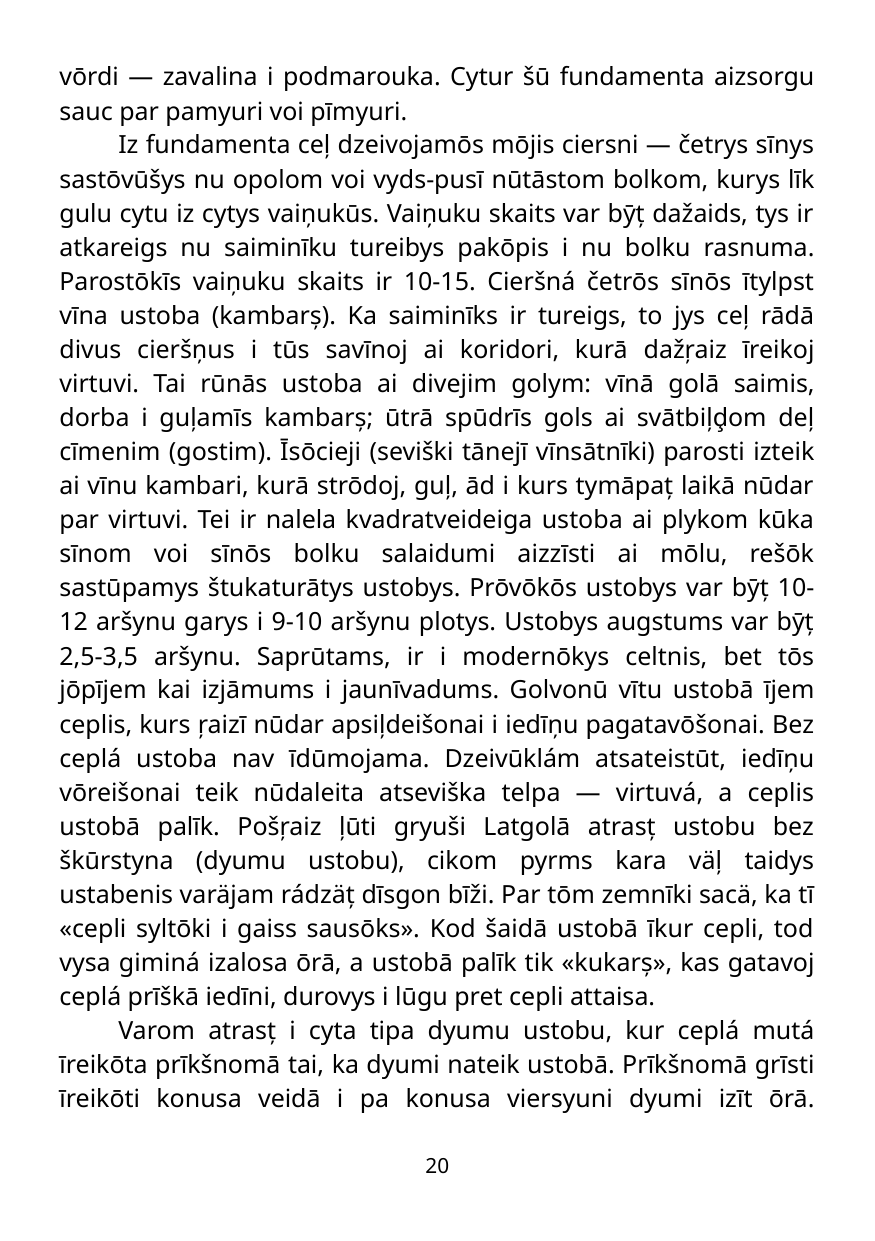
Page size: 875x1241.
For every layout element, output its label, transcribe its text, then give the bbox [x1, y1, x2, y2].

text Varom atrasț i cyta tipa dyumu ustobu, kur ceplá mutá īreikōta prīkšnomā tai, ka dyumi nateik ustobā. Prīkšnomā grīsti īreikōti konusa veidā i pa konusa viersyuni dyumi izīt ōrā. [59, 1013, 815, 1115]
text vōrdi — zavalina i podmarouka. Cytur šū fundamenta aizsorgu sauc par pamyuri voi pīmyuri. [59, 59, 815, 127]
text Iz fundamenta ceļ dzeivojamōs mōjis ciersni — četrys sīnys sastōvūšys nu opolom voi vyds-pusī nūtāstom bolkom, kurys līk gulu cytu iz cytys vaiņukūs. Vaiņuku skaits var bȳț dažaids, tys ir atkareigs nu saiminīku tureibys pakōpis i nu bolku rasnuma. Parostōkīs vaiņuku skaits ir 10-15. Cieršná četrōs sīnōs ītylpst vīna ustoba (kambarș). Ka saiminīks ir tureigs, to jys ceļ rādā divus cieršņus i tūs savīnoj ai koridori, kurā dažŗaiz īreikoj virtuvi. Tai rūnās ustoba ai divejim golym: vīnā golā saimis, dorba i guļamīs kambarș; ūtrā spūdrīs gols ai svātbiļḑom deļ cīmenim (gostim). Īsōcieji (seviški tānejī vīnsātnīki) parosti izteik ai vīnu kambari, kurā strōdoj, guļ, ād i kurs tymāpaț laikā nūdar par virtuvi. Tei ir nalela kvadratveideiga ustoba ai plykom kūka sīnom voi sīnōs bolku salaidumi aizzīsti ai mōlu, rešōk sastūpamys štukaturātys ustobys. Prōvōkōs ustobys var bȳț 10-12 aršynu garys i 9-10 aršynu plotys. Ustobys augstums var bȳț 2,5-3,5 aršynu. Saprūtams, ir i modernōkys celtnis, bet tōs jōpījem kai izjāmums i jaunīvadums. Golvonū vītu ustobā ījem ceplis, kurs ŗaizī nūdar apsiļdeišonai i iedīņu pagatavōšonai. Bez ceplá ustoba nav īdūmojama. Dzeivūklám atsateistūt, iedīņu vōreišonai teik nūdaleita atseviška telpa — virtuvá, a ceplis ustobā palīk. Pošŗaiz ļūti gryuši Latgolā atrasț ustobu bez škūrstyna (dyumu ustobu), cikom pyrms kara väļ taidys ustabenis varäjam rádzäț dīsgon bīži. Par tōm zemnīki sacä, ka tī «cepli syltōki i gaiss sausōks». Kod šaidā ustobā īkur cepli, tod vysa giminá izalosa ōrā, a ustobā palīk tik «kukarș», kas gatavoj ceplá prīškā iedīni, durovys i lūgu pret cepli attaisa. [59, 127, 815, 1013]
